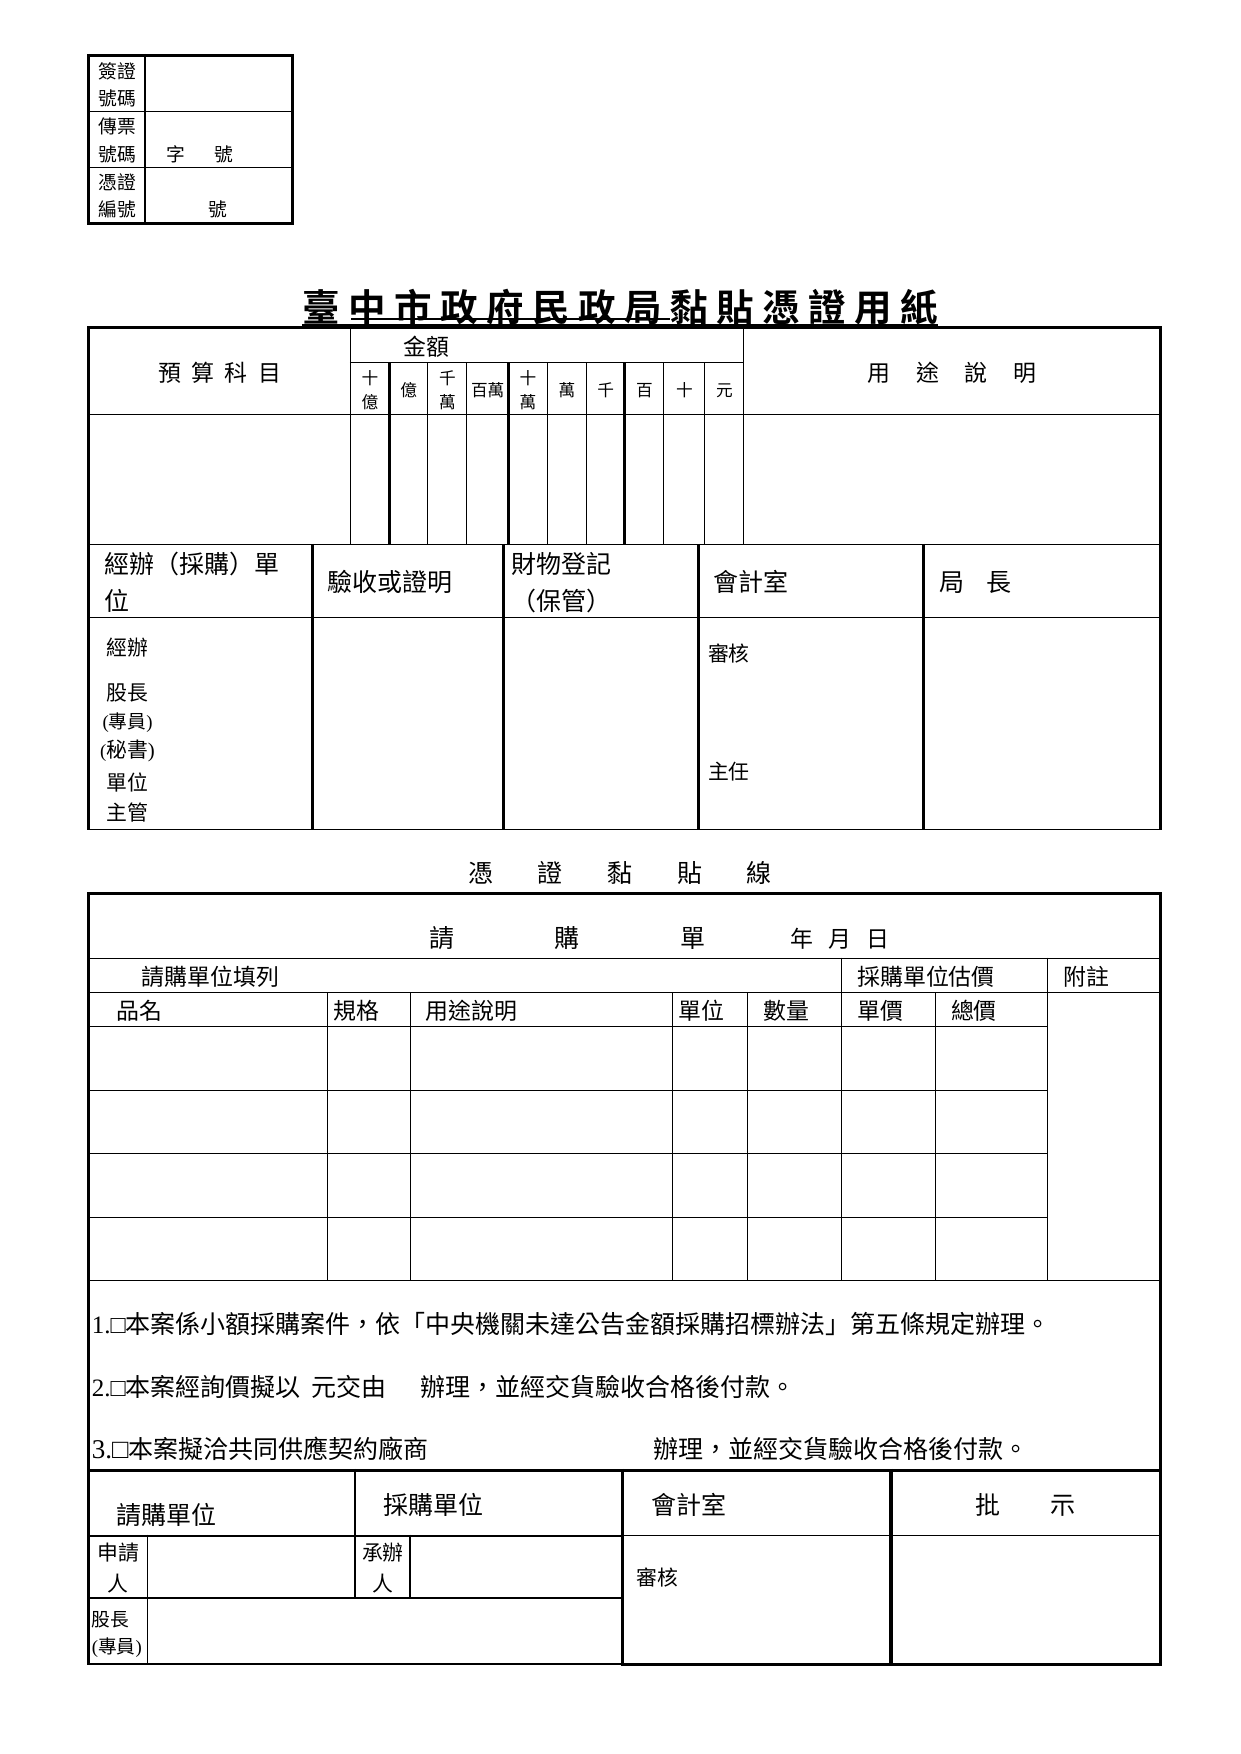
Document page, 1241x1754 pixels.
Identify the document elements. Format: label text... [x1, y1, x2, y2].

table_cell [90, 1091, 327, 1153]
table_cell [428, 415, 466, 544]
table_cell [842, 1218, 935, 1280]
table_cell [673, 1154, 747, 1217]
table_cell 採購單位 [356, 1472, 621, 1534]
table_cell 品名 [90, 993, 327, 1026]
table_cell 審核 [624, 1536, 691, 1639]
table_cell [925, 618, 1159, 828]
table_cell 請購單位 [90, 1472, 354, 1534]
table_cell 單價 [842, 993, 935, 1026]
table_cell [411, 1091, 672, 1153]
table_cell 總價 [936, 993, 1047, 1026]
table_cell [467, 415, 507, 544]
table_cell 萬 [548, 363, 586, 414]
table_cell [842, 1154, 935, 1217]
table_cell 承辦人 [356, 1537, 409, 1597]
table_cell 號 [146, 168, 291, 222]
table_cell 字 號 [146, 112, 291, 167]
table_cell 元 [705, 363, 743, 414]
table_cell 數量 [748, 993, 841, 1026]
table_cell [328, 1218, 410, 1280]
table_cell 會計室 [700, 545, 922, 617]
table_cell 用途說明 [411, 993, 672, 1026]
table_cell 批 示 [893, 1472, 1159, 1534]
table_cell 百 [626, 363, 663, 414]
table_cell [411, 1218, 672, 1280]
table_cell [505, 618, 697, 828]
table_cell [744, 415, 1159, 544]
table_cell 請購單位填列 [90, 959, 841, 992]
table_cell [664, 415, 704, 544]
table_cell [936, 1091, 1047, 1153]
table_cell [893, 1536, 1159, 1663]
table_cell [328, 1027, 410, 1090]
table_cell [691, 1536, 889, 1639]
table_cell [587, 415, 623, 544]
table_cell [411, 1537, 621, 1597]
table_cell [411, 1027, 672, 1090]
table_cell [748, 1154, 841, 1217]
table_cell [391, 415, 427, 544]
table_cell [548, 415, 586, 544]
text 臺 中 市 政 府 民 政 局 黏 貼 憑 證 用 紙 [89, 263, 1152, 326]
table_cell [510, 415, 547, 544]
table_cell 單位 [673, 993, 747, 1026]
table_cell [166, 764, 311, 828]
table_cell 十億 [351, 363, 388, 414]
table_cell 億 [391, 363, 427, 414]
table_cell [166, 618, 311, 675]
table_cell [759, 711, 922, 828]
table_cell 財物登記 （保管） [505, 545, 697, 617]
table_cell [842, 1091, 935, 1153]
table_cell [148, 1599, 621, 1663]
table_cell 千萬 [428, 363, 466, 414]
table_cell 附註 [1048, 959, 1159, 992]
table_cell [673, 1218, 747, 1280]
table_cell 審核 [700, 618, 759, 711]
table_header 用 途 說 明 [744, 329, 1159, 414]
table_cell 局 長 [925, 545, 1159, 617]
table_cell 單位 主管 [90, 764, 166, 828]
table_header 預 算 科 目 [90, 329, 350, 414]
table_cell [748, 1027, 841, 1090]
table_cell [328, 1154, 410, 1217]
table_cell 申請人 [90, 1537, 147, 1597]
table_cell [673, 1091, 747, 1153]
table_cell 會計室 [624, 1472, 889, 1534]
table_cell [166, 675, 311, 764]
table_cell 1.□本案係小額採購案件，依「中央機關未達公告金額採購招標辦法」第五條規定辦理。 2.□本案經詢價擬以 元交由 辦理，並經交貨驗收合格後付款。 3.□本案擬洽共同供應契約廠商 辦理，並經交貨驗收合格後付款。 [90, 1281, 1159, 1469]
table_cell 股長 (專員) (秘書) [90, 675, 166, 764]
table_cell [748, 1218, 841, 1280]
table_cell [705, 415, 743, 544]
table_cell [624, 1639, 691, 1663]
table_cell [759, 618, 922, 711]
table_cell [411, 1154, 672, 1217]
table_cell 千 [587, 363, 623, 414]
table_header 金額 [351, 329, 743, 362]
table_cell [90, 1218, 327, 1280]
table_cell 傳票號碼 [90, 112, 144, 167]
table_cell 規格 [328, 993, 410, 1026]
table_cell [148, 1537, 354, 1597]
table_cell [90, 415, 350, 544]
table_cell [90, 1154, 327, 1217]
table_cell 十萬 [510, 363, 547, 414]
table_cell [351, 415, 388, 544]
table_cell [626, 415, 663, 544]
table_cell 驗收或證明 [314, 545, 502, 617]
table_cell 經辦（採購）單位 [90, 545, 311, 617]
table_cell [748, 1091, 841, 1153]
table_cell 百萬 [467, 363, 507, 414]
table_cell 採購單位估價 [842, 959, 1047, 992]
table_cell 股長 (專員) [90, 1599, 147, 1663]
table_header 簽證號碼 [90, 57, 144, 111]
table_header 請 購 單 年 月 日 [90, 895, 1159, 958]
text 憑 證 黏 貼 線 [89, 830, 1152, 892]
table_header [146, 57, 291, 111]
table_cell [1048, 993, 1159, 1280]
table_cell 經辦 [90, 618, 166, 675]
table_cell [936, 1218, 1047, 1280]
table_cell 主任 [700, 711, 759, 828]
table_cell 憑證編號 [90, 168, 144, 222]
table_cell [328, 1091, 410, 1153]
table_cell [314, 618, 502, 828]
table_cell [691, 1639, 889, 1663]
table_cell [90, 1027, 327, 1090]
table_cell [936, 1154, 1047, 1217]
table_cell [842, 1027, 935, 1090]
table_cell [673, 1027, 747, 1090]
table_cell [936, 1027, 1047, 1090]
table_cell 十 [664, 363, 704, 414]
